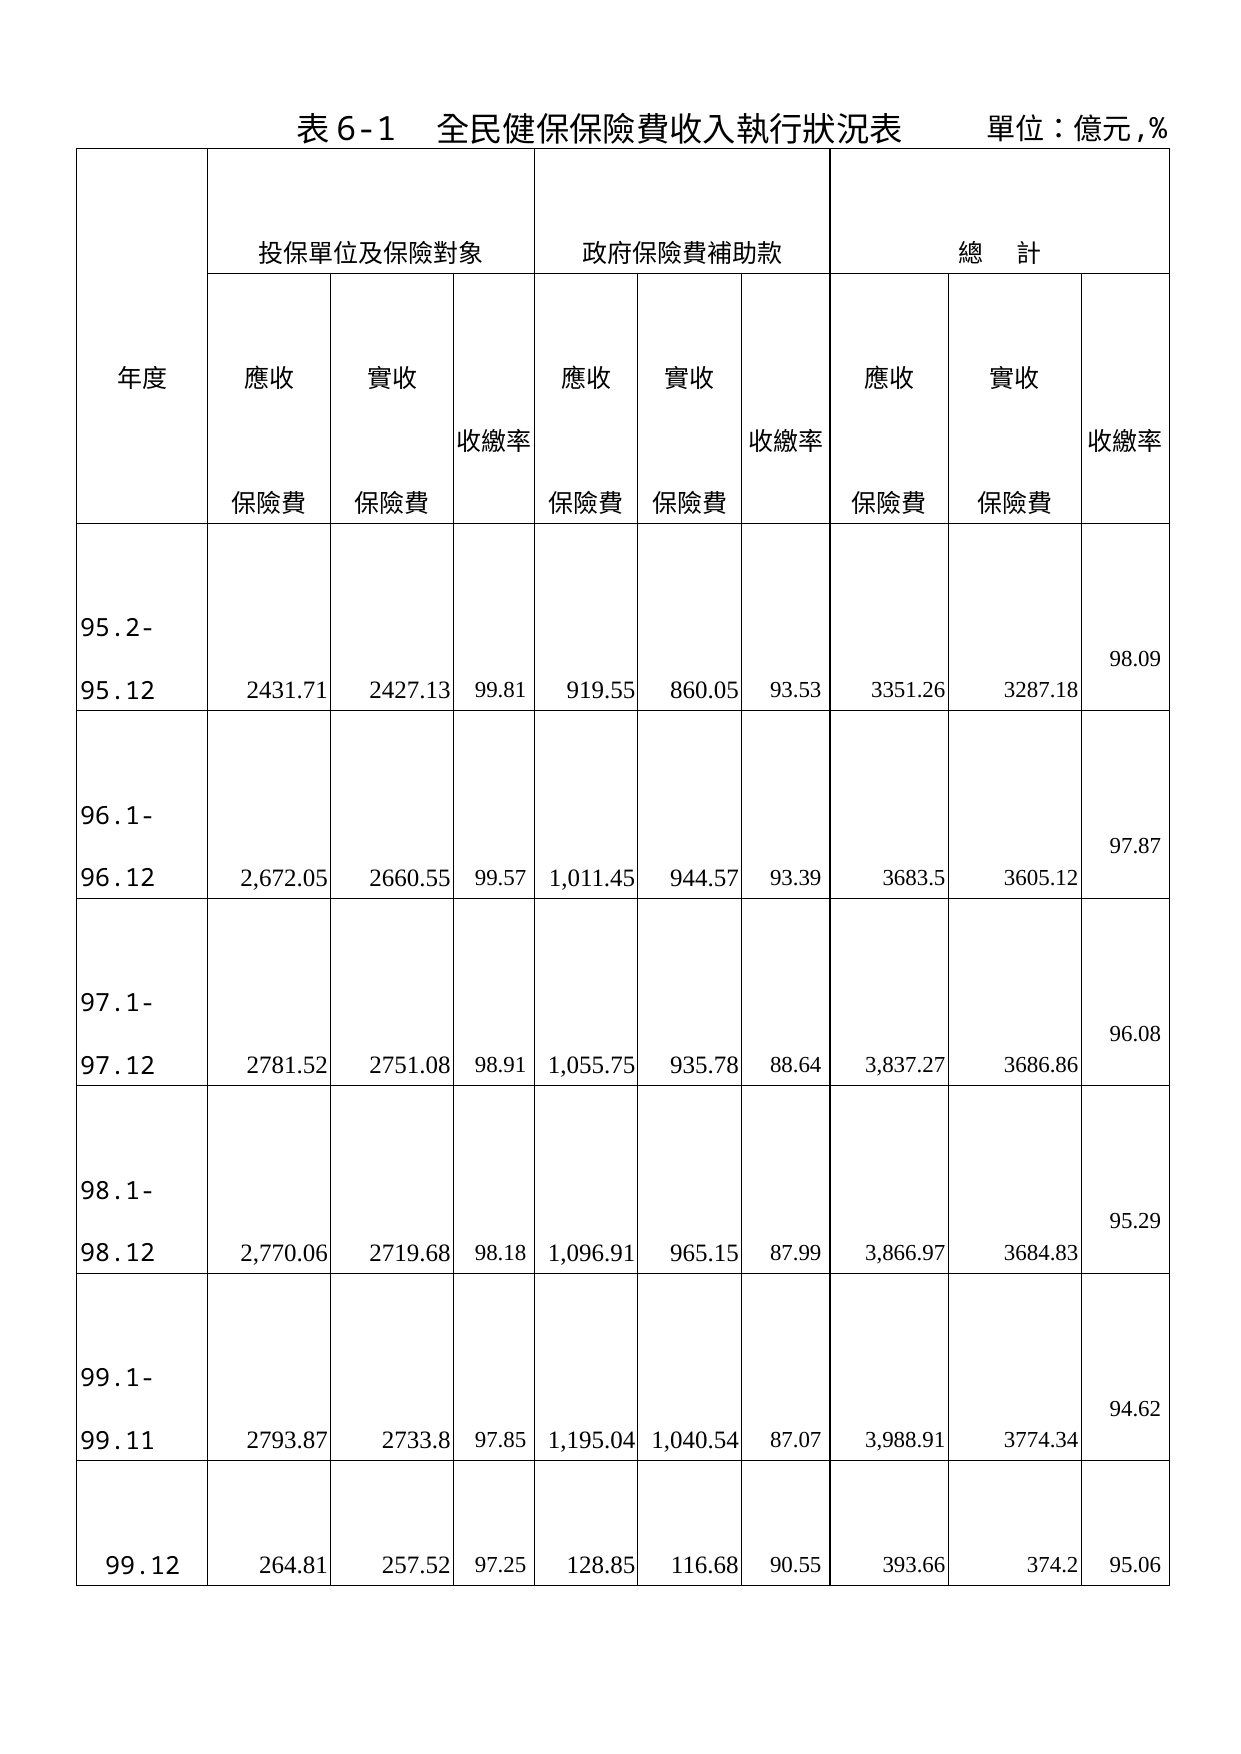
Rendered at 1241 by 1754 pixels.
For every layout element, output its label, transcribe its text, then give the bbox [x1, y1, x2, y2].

table_cell 2660.55 [331, 711, 453, 898]
table_cell 374.2 [949, 1461, 1081, 1585]
table_cell 88.64 [742, 899, 829, 1085]
table_cell 935.78 [638, 899, 741, 1085]
table_cell 2,672.05 [208, 711, 330, 898]
table_cell 860.05 [638, 524, 741, 710]
table_cell 2,770.06 [208, 1086, 330, 1273]
table_cell 2427.13 [331, 524, 453, 710]
table_cell 257.52 [331, 1461, 453, 1585]
table_cell 3605.12 [949, 711, 1081, 898]
table_cell 3686.86 [949, 899, 1081, 1085]
table_cell 應收 [535, 274, 637, 398]
table_header 總 計 [831, 149, 1169, 273]
table_cell 97.1-97.12 [77, 899, 207, 1085]
table_cell 98.91 [454, 899, 534, 1085]
table_cell 944.57 [638, 711, 741, 898]
table_cell 收繳率 [454, 274, 534, 523]
table_cell 99.1-99.11 [77, 1274, 207, 1460]
table_cell 保險費 [208, 398, 330, 523]
table_cell 收繳率 [742, 274, 829, 523]
table_cell 90.55 [742, 1461, 829, 1585]
table_cell 3,866.97 [831, 1086, 948, 1273]
table_cell 2751.08 [331, 899, 453, 1085]
table_cell 實收 [331, 274, 453, 398]
table_cell 95.2-95.12 [77, 524, 207, 710]
table_cell 93.39 [742, 711, 829, 898]
table_header 年度 [77, 149, 207, 523]
table_cell 應收 [208, 274, 330, 398]
table_cell 3774.34 [949, 1274, 1081, 1460]
table_cell 128.85 [535, 1461, 637, 1585]
table_cell 2733.8 [331, 1274, 453, 1460]
table_header 投保單位及保險對象 [208, 149, 534, 273]
table_cell 96.1-96.12 [77, 711, 207, 898]
table_cell 1,040.54 [638, 1274, 741, 1460]
table_cell 保險費 [331, 398, 453, 523]
table_cell 98.18 [454, 1086, 534, 1273]
table_cell 97.85 [454, 1274, 534, 1460]
table_cell 實收 [949, 274, 1081, 398]
table_cell 保險費 [831, 398, 948, 523]
table_cell 97.87 [1082, 711, 1169, 898]
table_cell 965.15 [638, 1086, 741, 1273]
table_cell 2793.87 [208, 1274, 330, 1460]
table_cell 99.81 [454, 524, 534, 710]
table_cell 1,096.91 [535, 1086, 637, 1273]
table_cell 95.06 [1082, 1461, 1169, 1585]
table_cell 87.07 [742, 1274, 829, 1460]
table_cell 99.57 [454, 711, 534, 898]
table_cell 919.55 [535, 524, 637, 710]
table_cell 97.25 [454, 1461, 534, 1585]
text 表6-1 全民健保保險費收入執行狀況表 單位：億元,% [89, 85, 1167, 148]
table_cell 3,837.27 [831, 899, 948, 1085]
table_cell 116.68 [638, 1461, 741, 1585]
table_cell 98.1-98.12 [77, 1086, 207, 1273]
table_cell 2719.68 [331, 1086, 453, 1273]
table_cell 94.62 [1082, 1274, 1169, 1460]
table_cell 實收 [638, 274, 741, 398]
table_cell 收繳率 [1082, 274, 1169, 523]
table_cell 3683.5 [831, 711, 948, 898]
table_cell 93.53 [742, 524, 829, 710]
table_cell 2431.71 [208, 524, 330, 710]
table_cell 3,988.91 [831, 1274, 948, 1460]
table_header 政府保險費補助款 [535, 149, 829, 273]
table_cell 98.09 [1082, 524, 1169, 710]
table_cell 1,011.45 [535, 711, 637, 898]
table_cell 99.12 [77, 1461, 207, 1585]
table_cell 264.81 [208, 1461, 330, 1585]
table_cell 95.29 [1082, 1086, 1169, 1273]
table_cell 保險費 [949, 398, 1081, 523]
table_cell 393.66 [831, 1461, 948, 1585]
table_cell 3351.26 [831, 524, 948, 710]
table_cell 應收 [831, 274, 948, 398]
table_cell 1,055.75 [535, 899, 637, 1085]
table_cell 1,195.04 [535, 1274, 637, 1460]
table_cell 87.99 [742, 1086, 829, 1273]
table_cell 3287.18 [949, 524, 1081, 710]
table_cell 保險費 [535, 398, 637, 523]
table_cell 2781.52 [208, 899, 330, 1085]
table_cell 3684.83 [949, 1086, 1081, 1273]
table_cell 96.08 [1082, 899, 1169, 1085]
table_cell 保險費 [638, 398, 741, 523]
